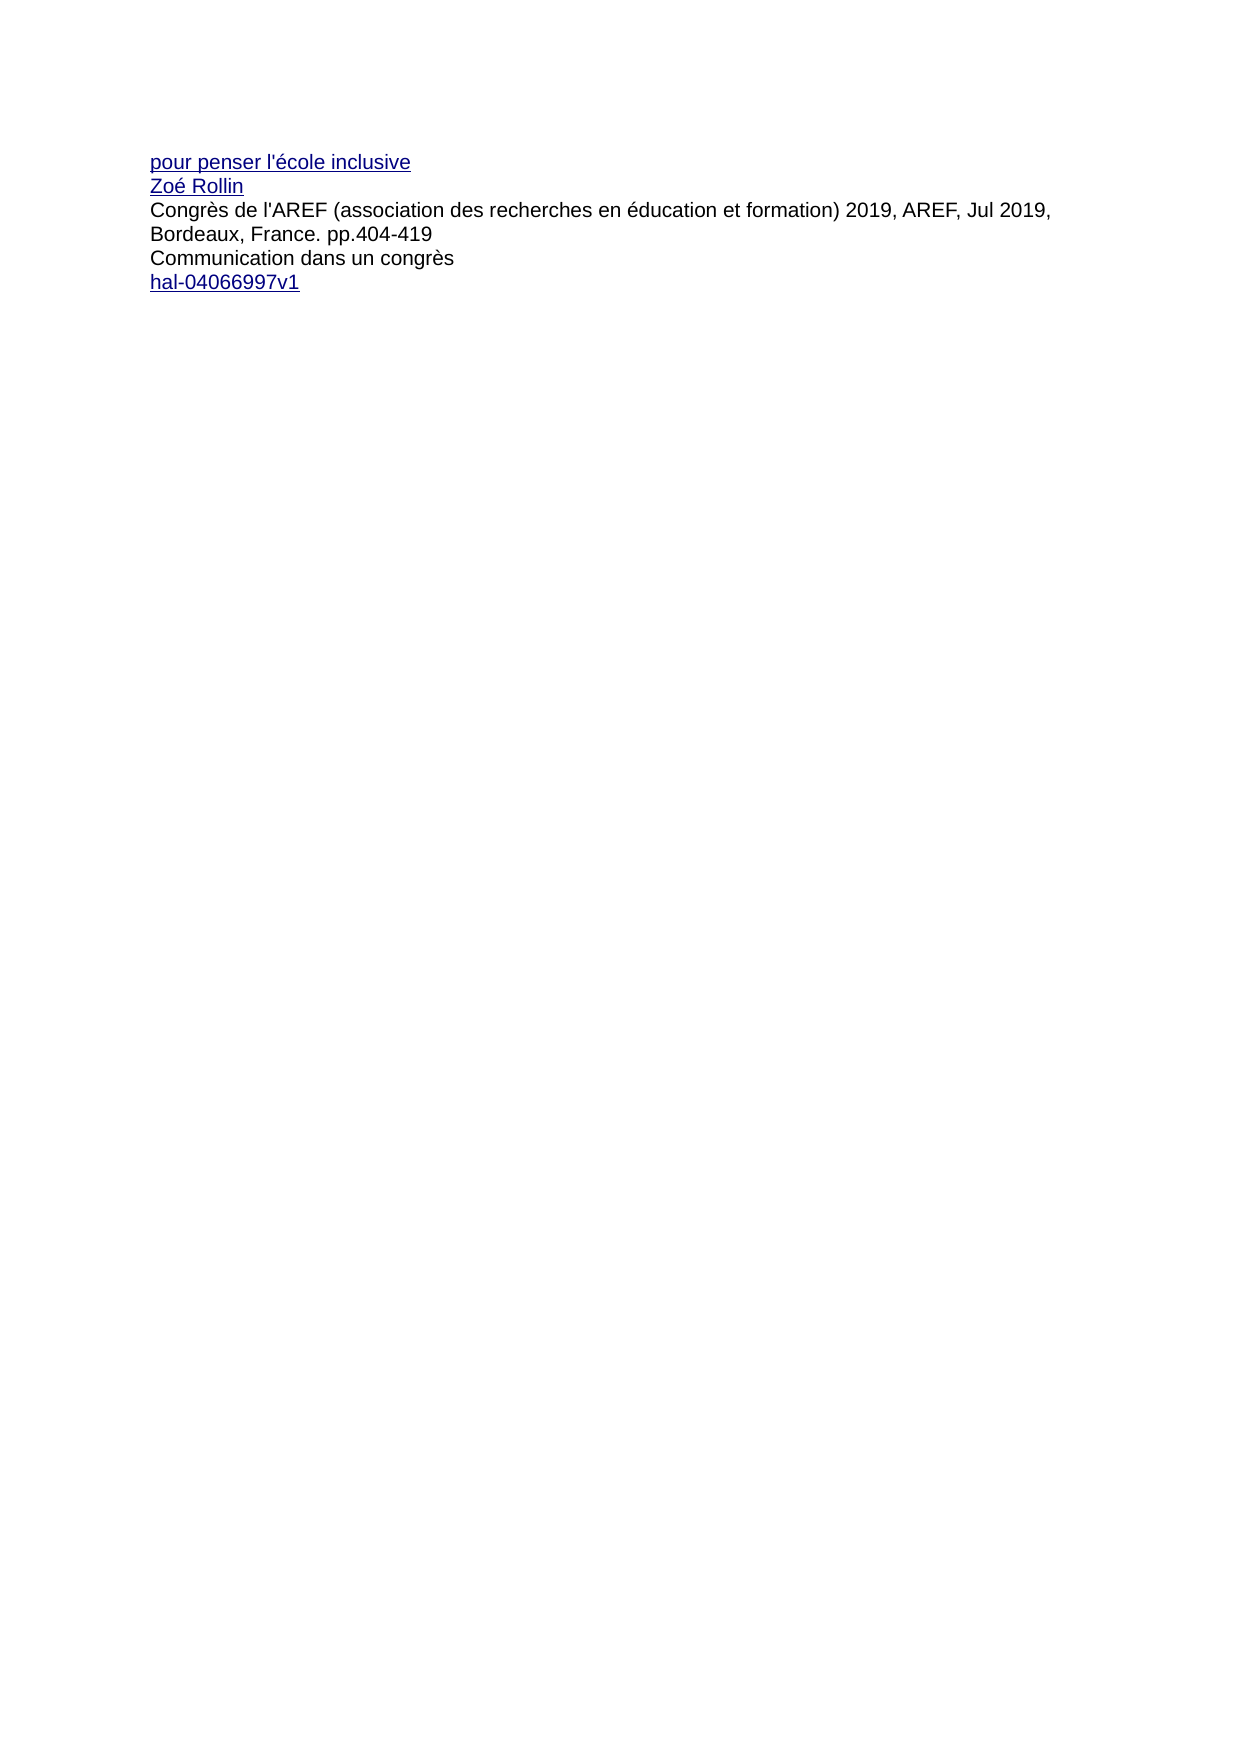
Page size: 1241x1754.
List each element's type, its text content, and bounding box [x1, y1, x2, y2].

table_header Analyser les situations scolaires et éducatives par le prisme des éthiques du care : une ressource pour penser l'école inclusive Zoé Rollin Congrès de l'AREF (association des recherches en éducation et formation) 2019, AREF, Jul 2019, Bordeaux, France. pp.404-419 Communication dans un congrès hal-04066997v1 [150, 150, 1090, 294]
